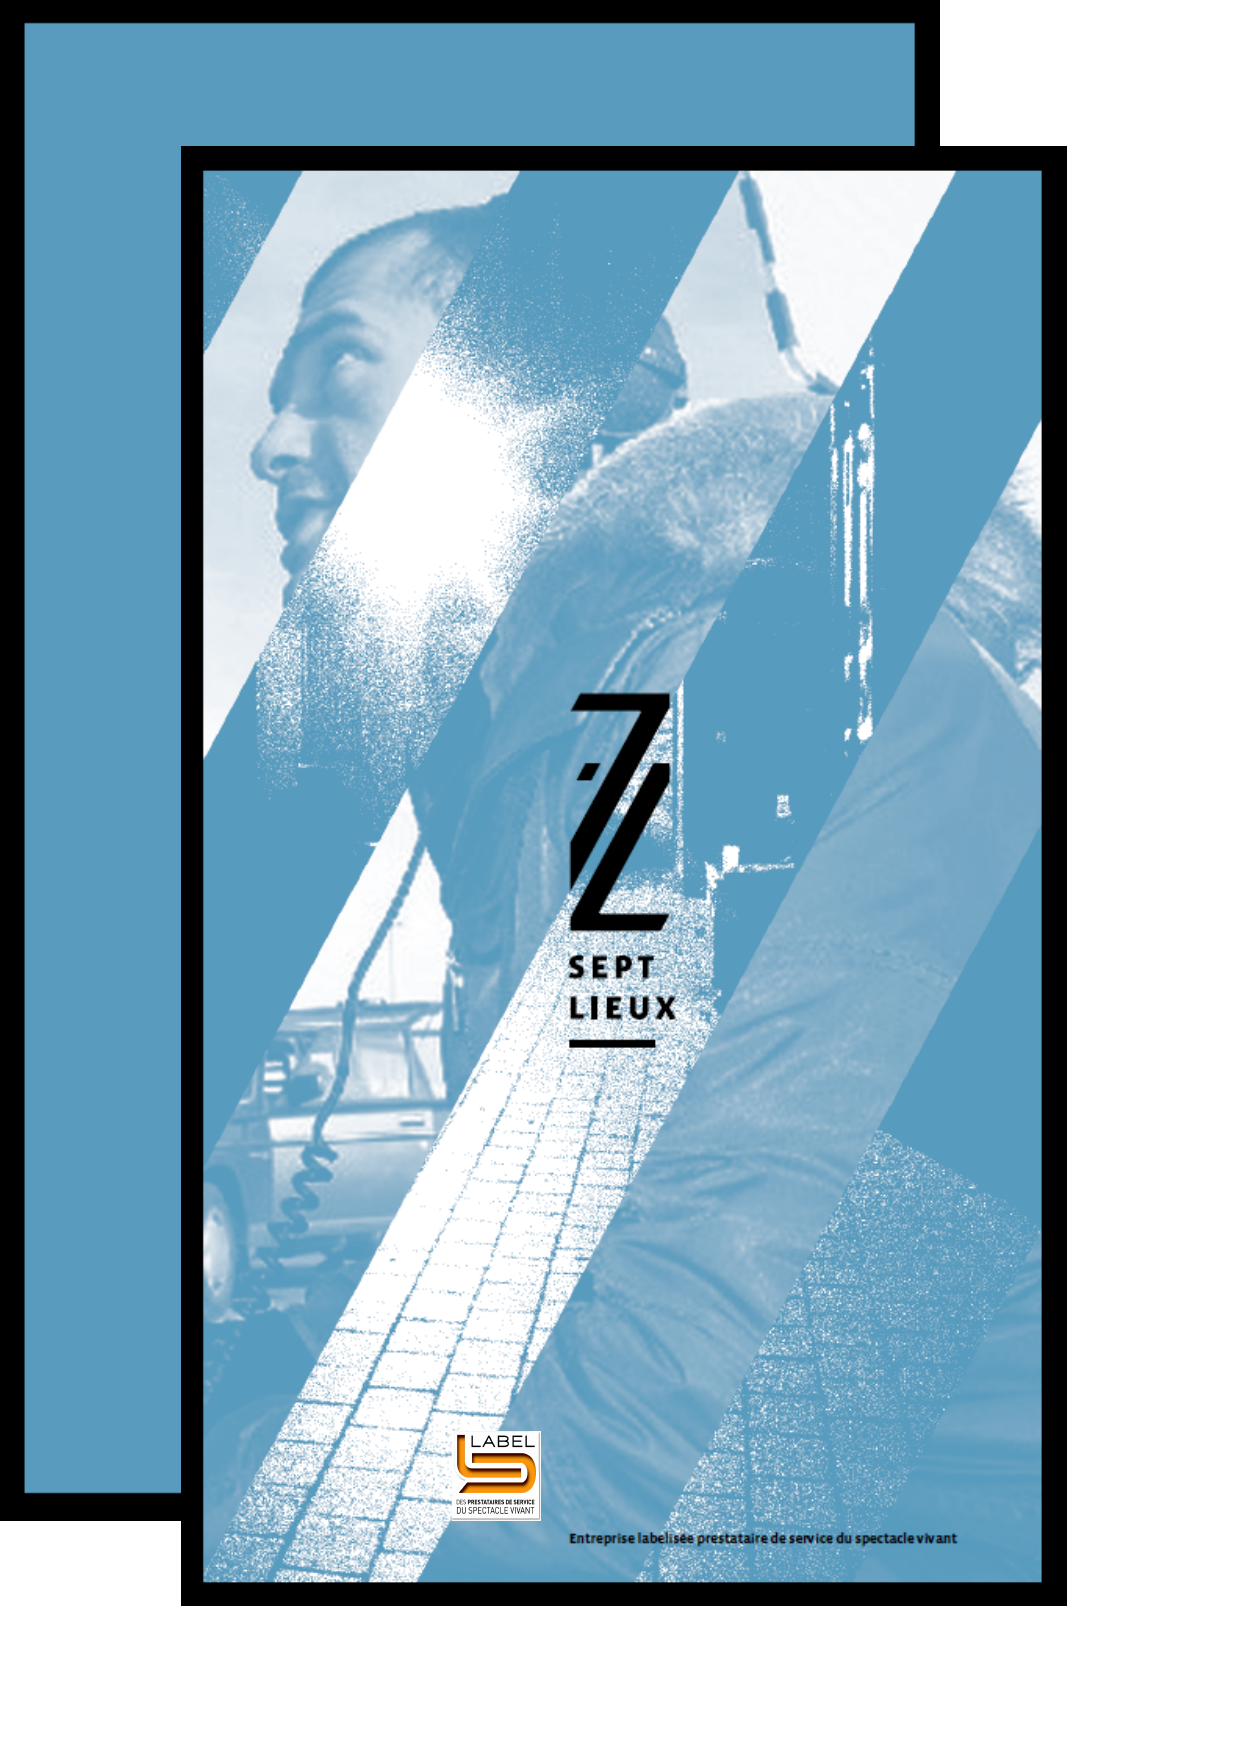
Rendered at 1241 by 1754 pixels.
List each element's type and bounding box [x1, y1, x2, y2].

picture [0, 0, 1067, 1606]
